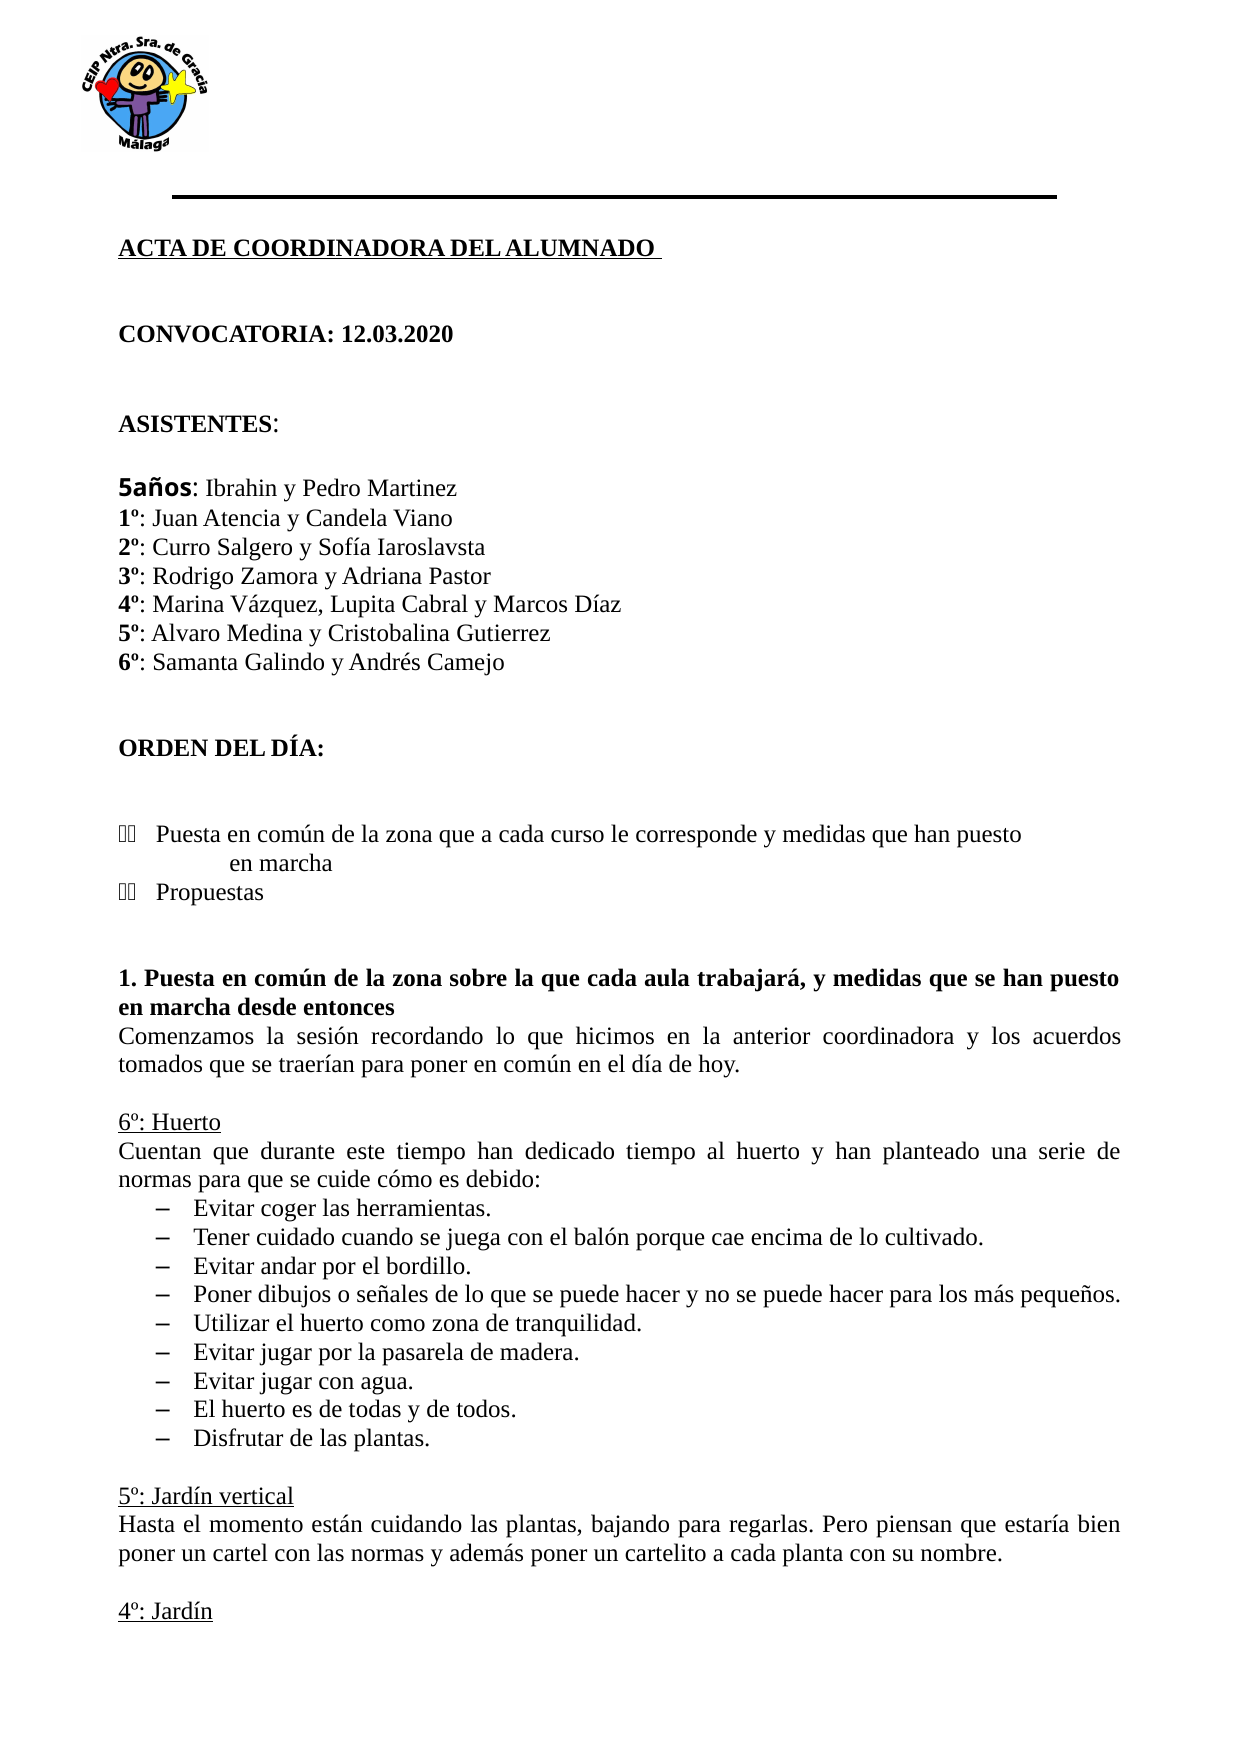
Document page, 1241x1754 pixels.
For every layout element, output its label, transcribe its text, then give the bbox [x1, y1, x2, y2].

text Hasta el momento están cuidando las plantas, bajando para regarlas. Pero piensan que estaría bien poner un cartel con las normas y además poner un cartelito a cada planta con su nombre. [118, 1509, 1122, 1567]
text 1º: Juan Atencia y Candela Viano [118, 503, 1122, 532]
text 6º: Samanta Galindo y Andrés Camejo [118, 647, 1122, 676]
text 1. Puesta en común de la zona sobre la que cada aula trabajará, y medidas que se han puesto en marcha desde entonces [118, 963, 1122, 1021]
text ORDEN DEL DÍA: [118, 733, 1122, 762]
text 3º: Rodrigo Zamora y Adriana Pastor [118, 561, 1122, 589]
list Evitar jugar por la pasarela de madera. [156, 1337, 1122, 1366]
picture [81, 35, 209, 152]
list Evitar coger las herramientas. [156, 1193, 1122, 1222]
list Evitar andar por el bordillo. [156, 1251, 1122, 1279]
list Utilizar el huerto como zona de tranquilidad. [156, 1308, 1122, 1337]
list en marcha [118, 848, 1122, 877]
text 6º: Huerto [118, 1107, 1122, 1136]
text 5años: Ibrahin y Pedro Martinez [118, 469, 1122, 503]
text ACTA DE COORDINADORA DEL ALUMNADO [118, 233, 1122, 262]
list Propuestas [118, 877, 1122, 906]
text 4º: Jardín [118, 1596, 1122, 1624]
text 5º: Jardín vertical [118, 1481, 1122, 1509]
text ASISTENTES: [118, 406, 1122, 440]
list Evitar jugar con agua. [156, 1366, 1122, 1394]
text Cuentan que durante este tiempo han dedicado tiempo al huerto y han planteado una serie de normas para que se cuide cómo es debido: [118, 1136, 1122, 1193]
text Comenzamos la sesión recordando lo que hicimos en la anterior coordinadora y los acuerdos tomados que se traerían para poner en común en el día de hoy. [118, 1021, 1122, 1078]
text 4º: Marina Vázquez, Lupita Cabral y Marcos Díaz [118, 589, 1122, 618]
list Poner dibujos o señales de lo que se puede hacer y no se puede hacer para los más pequeños. [156, 1279, 1122, 1308]
list Disfrutar de las plantas. [156, 1423, 1122, 1452]
text 5º: Alvaro Medina y Cristobalina Gutierrez [118, 618, 1122, 647]
list El huerto es de todas y de todos. [156, 1394, 1122, 1423]
list Tener cuidado cuando se juega con el balón porque cae encima de lo cultivado. [156, 1222, 1122, 1251]
list Puesta en común de la zona que a cada curso le corresponde y medidas que han puesto [118, 819, 1122, 848]
text CONVOCATORIA: 12.03.2020 [118, 319, 1122, 348]
text 2º: Curro Salgero y Sofía Iaroslavsta [118, 532, 1122, 561]
